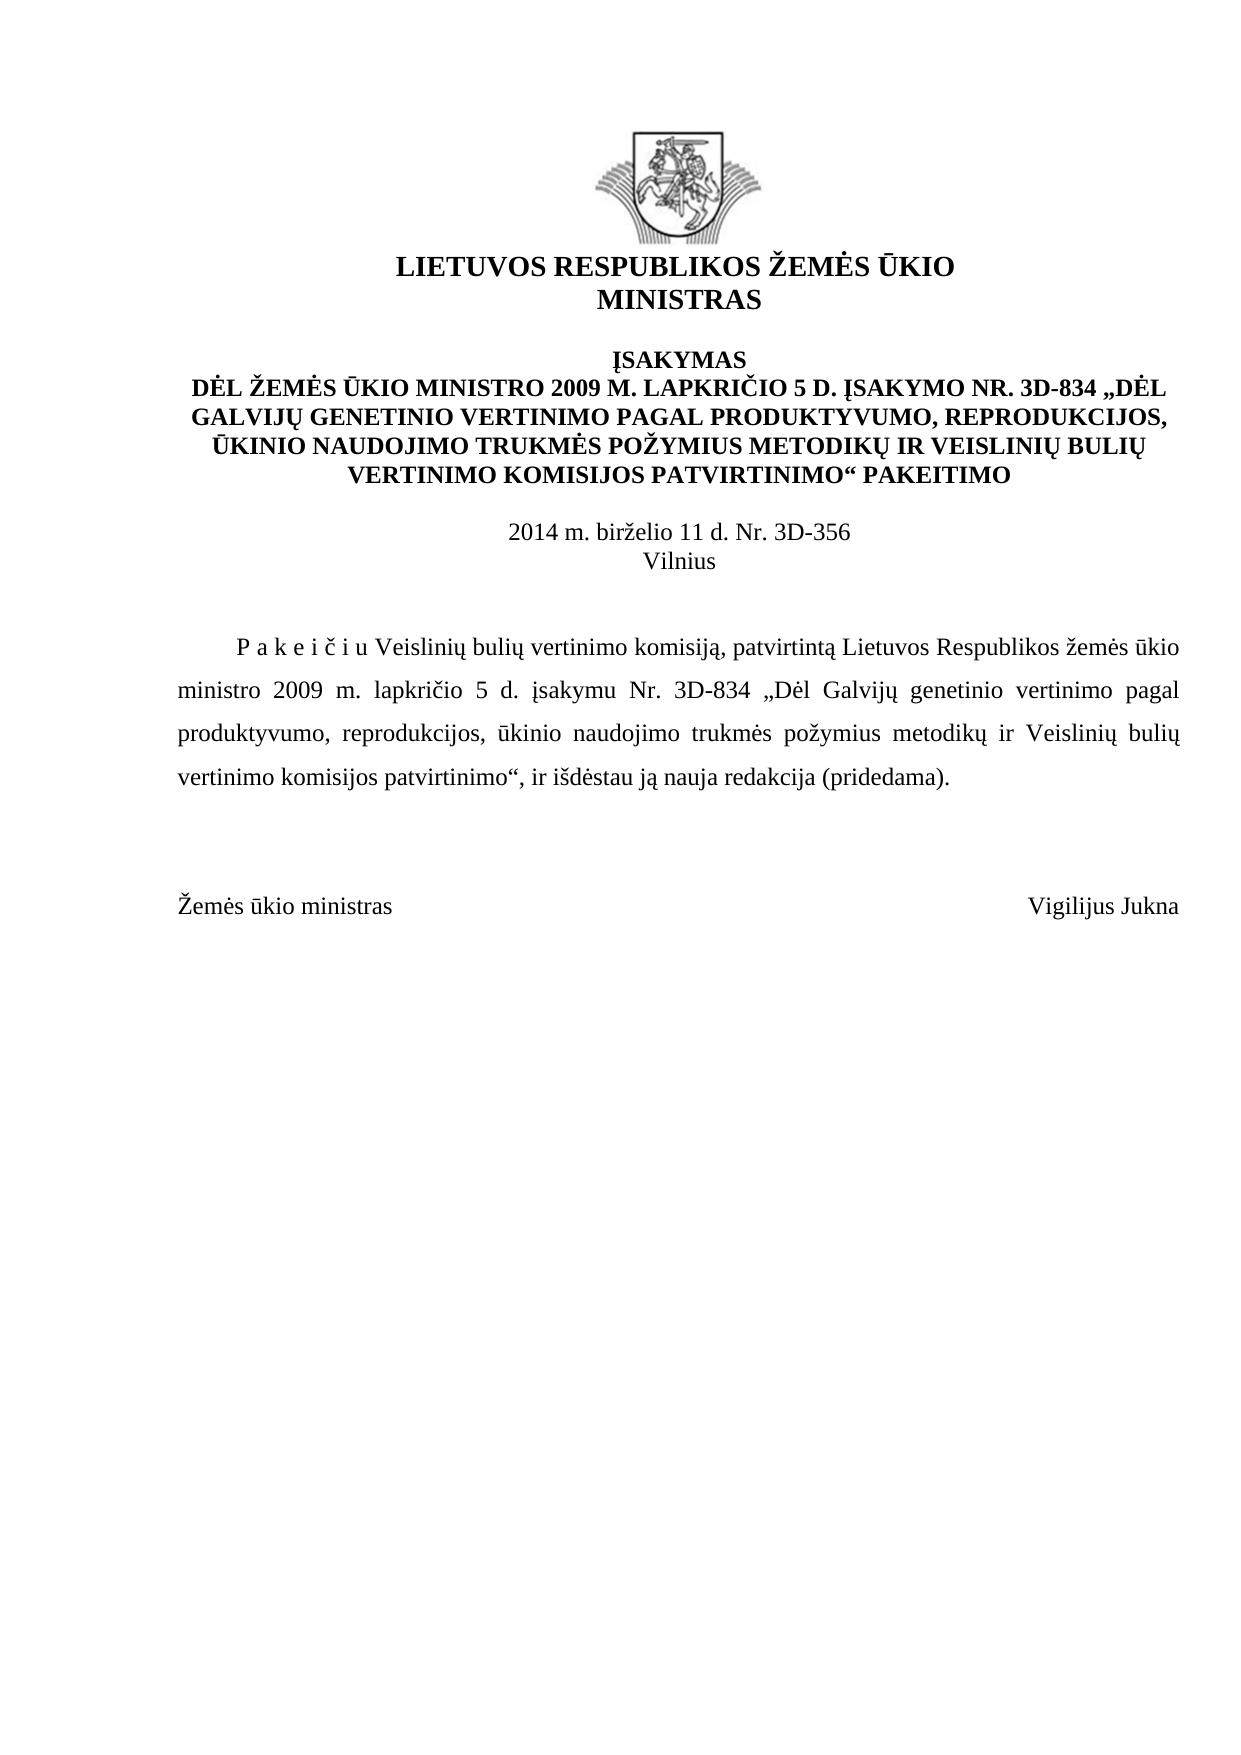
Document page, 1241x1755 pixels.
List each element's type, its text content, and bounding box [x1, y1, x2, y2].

text DĖL ŽEMĖS ŪKIO MINISTRO 2009 M. LAPKRIČIO 5 D. ĮSAKYMO NR. 3D-834 „DĖL GALVIJŲ GENETINIO VERTINIMO PAGAL PRODUKTYVUMO, REPRODUKCIJOS, ŪKINIO NAUDOJIMO TRUKMĖS POŽYMIUS METODIKŲ IR VEISLINIŲ BULIŲ VERTINIMO KOMISIJOS PATVIRTINIMO“ PAKEITIMO [177, 373, 1181, 488]
text MINISTRAS [177, 282, 1181, 316]
text LIETUVOS RESPUBLIKOS ŽEMĖS ŪKIO [177, 249, 1181, 282]
text Žemės ūkio ministras Vigilijus Jukna [177, 891, 1181, 920]
text 2014 m. birželio 11 d. Nr. 3D-356 [177, 517, 1181, 546]
text ĮSAKYMAS [177, 345, 1181, 373]
text Vilnius [177, 546, 1181, 575]
text P a k e i č i u Veislinių bulių vertinimo komisiją, patvirtintą Lietuvos Respublikos žemės ūkio ministro 2009 m. lapkričio 5 d. įsakymu Nr. 3D-834 „Dėl Galvijų genetinio vertinimo pagal produktyvumo, reprodukcijos, ūkinio naudojimo trukmės požymius metodikų ir Veislinių bulių vertinimo komisijos patvirtinimo“, ir išdėstau ją nauja redakcija (pridedama). [177, 632, 1181, 790]
